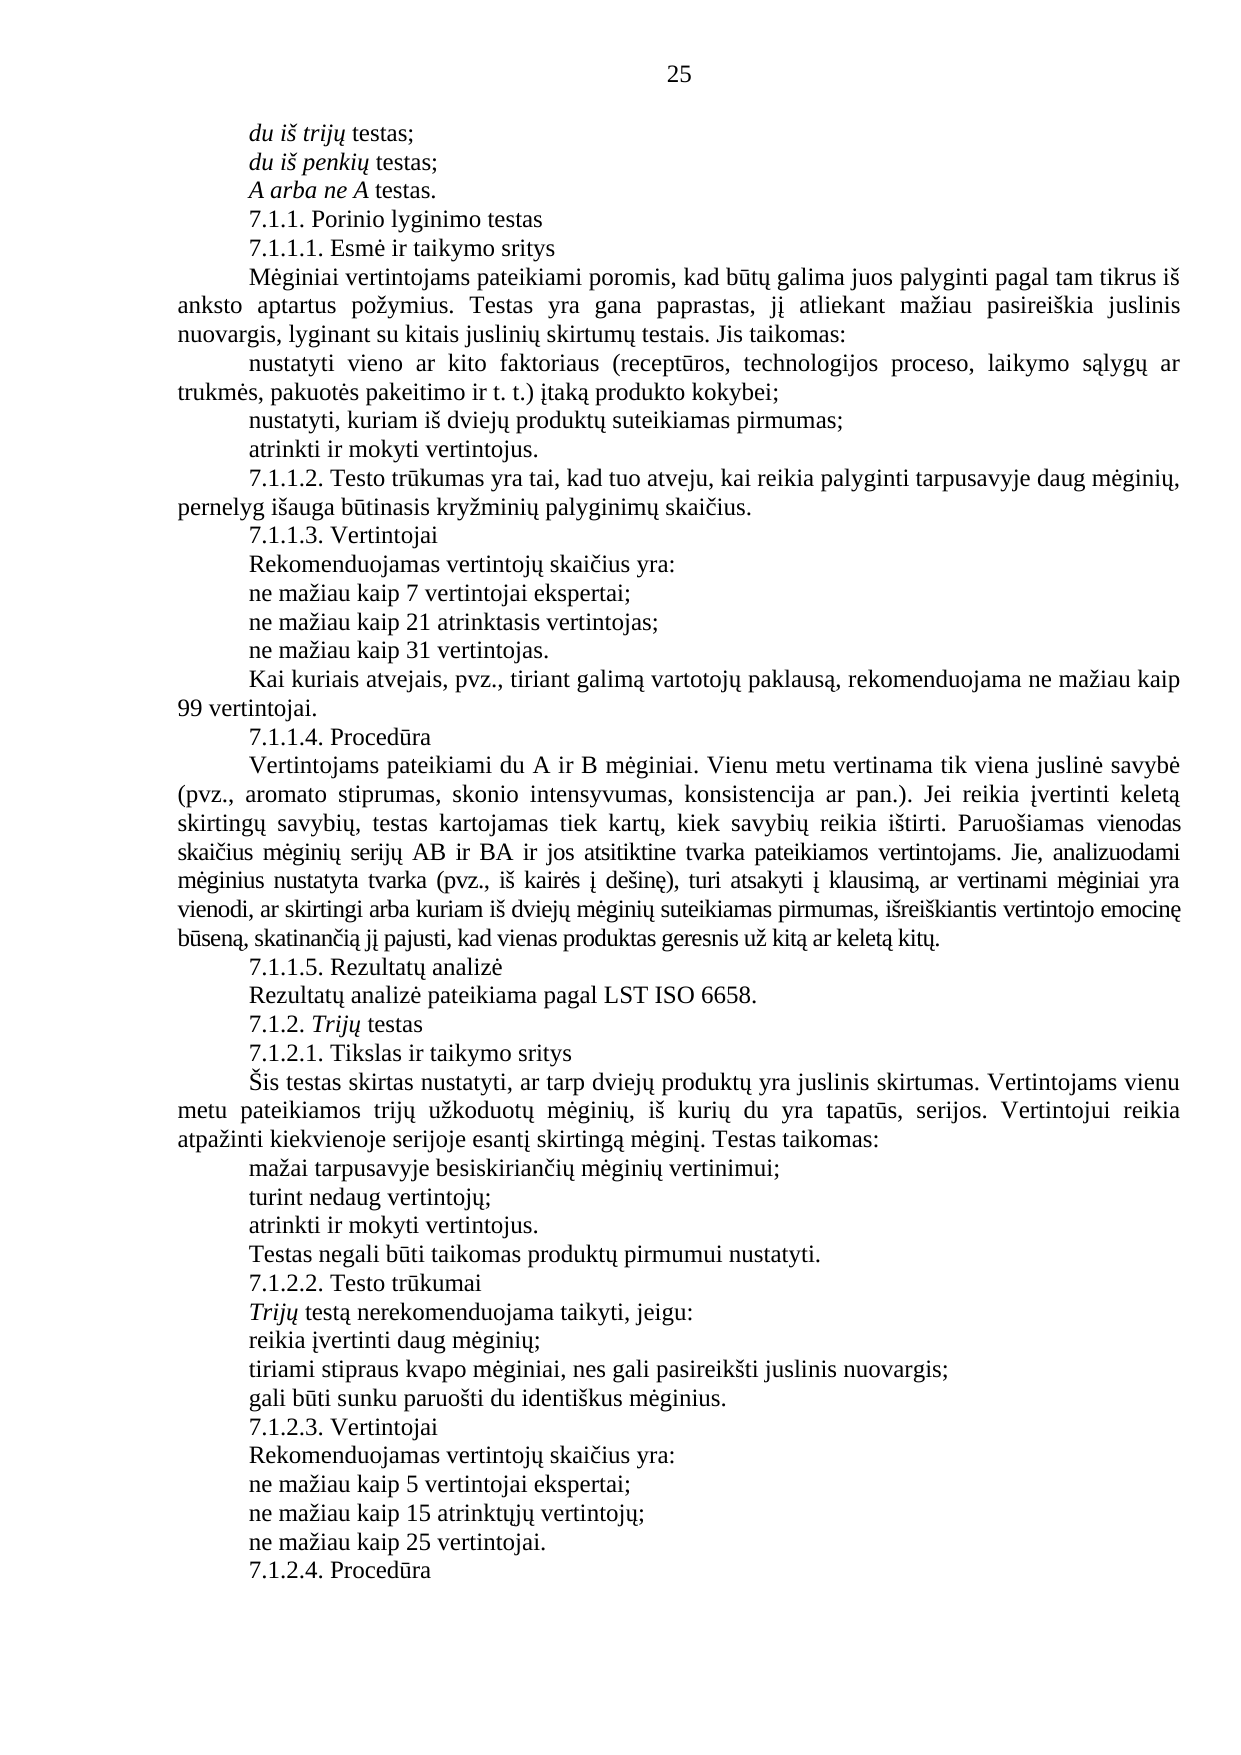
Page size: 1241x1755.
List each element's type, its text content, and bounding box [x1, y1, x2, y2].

text gali būti sunku paruošti du identiškus mėginius. [177, 1383, 1181, 1412]
text 7.1.1. Porinio lyginimo testas [177, 204, 1181, 233]
text nustatyti vieno ar kito faktoriaus (receptūros, technologijos proceso, laikymo sąlygų ar trukmės, pakuotės pakeitimo ir t. t.) įtaką produkto kokybei; [177, 348, 1181, 406]
text ne mažiau kaip 21 atrinktasis vertintojas; [177, 607, 1181, 636]
text ne mažiau kaip 7 vertintojai ekspertai; [177, 578, 1181, 607]
text 7.1.2. Trijų testas [177, 1009, 1181, 1038]
text Kai kuriais atvejais, pvz., tiriant galimą vartotojų paklausą, rekomenduojama ne mažiau kaip 99 vertintojai. [177, 664, 1181, 722]
text du iš trijų testas; [177, 118, 1181, 147]
text tiriami stipraus kvapo mėginiai, nes gali pasireikšti juslinis nuovargis; [177, 1354, 1181, 1383]
text 7.1.1.3. Vertintojai [177, 521, 1181, 549]
text 7.1.1.4. Procedūra [177, 722, 1181, 751]
text turint nedaug vertintojų; [177, 1182, 1181, 1211]
text Rekomenduojamas vertintojų skaičius yra: [177, 549, 1181, 578]
text reikia įvertinti daug mėginių; [177, 1326, 1181, 1354]
text 7.1.1.1. Esmė ir taikymo sritys [177, 233, 1181, 262]
text 7.1.2.2. Testo trūkumai [177, 1268, 1181, 1297]
text mažai tarpusavyje besiskiriančių mėginių vertinimui; [177, 1153, 1181, 1182]
text ne mažiau kaip 25 vertintojai. [177, 1527, 1181, 1556]
text 7.1.1.2. Testo trūkumas yra tai, kad tuo atveju, kai reikia palyginti tarpusavyje daug mėginių, pernelyg išauga būtinasis kryžminių palyginimų skaičius. [177, 463, 1181, 521]
text du iš penkių testas; [177, 147, 1181, 176]
text ne mažiau kaip 15 atrinktųjų vertintojų; [177, 1498, 1181, 1527]
text atrinkti ir mokyti vertintojus. [177, 1211, 1181, 1239]
text Šis testas skirtas nustatyti, ar tarp dviejų produktų yra juslinis skirtumas. Vertintojams vienu metu pateikiamos trijų užkoduotų mėginių, iš kurių du yra tapatūs, serijos. Vertintojui reikia atpažinti kiekvienoje serijoje esantį skirtingą mėginį. Testas taikomas: [177, 1067, 1181, 1153]
text 7.1.2.4. Procedūra [177, 1556, 1181, 1584]
text ne mažiau kaip 5 vertintojai ekspertai; [177, 1469, 1181, 1498]
text ne mažiau kaip 31 vertintojas. [177, 636, 1181, 664]
text A arba ne A testas. [177, 176, 1181, 204]
text nustatyti, kuriam iš dviejų produktų suteikiamas pirmumas; [177, 406, 1181, 434]
text Rezultatų analizė pateikiama pagal LST ISO 6658. [177, 981, 1181, 1009]
text Trijų testą nerekomenduojama taikyti, jeigu: [177, 1297, 1181, 1326]
text 7.1.2.3. Vertintojai [177, 1412, 1181, 1441]
text Vertintojams pateikiami du A ir B mėginiai. Vienu metu vertinama tik viena juslinė savybė (pvz., aromato stiprumas, skonio intensyvumas, konsistencija ar pan.). Jei reikia įvertinti keletą skirtingų savybių, testas kartojamas tiek kartų, kiek savybių reikia ištirti. Paruošiamas vienodas skaičius mėginių serijų AB ir BA ir jos atsitiktine tvarka pateikiamos vertintojams. Jie, analizuodami mėginius nustatyta tvarka (pvz., iš kairės į dešinę), turi atsakyti į klausimą, ar vertinami mėginiai yra vienodi, ar skirtingi arba kuriam iš dviejų mėginių suteikiamas pirmumas, išreiškiantis vertintojo emocinę būseną, skatinančią jį pajusti, kad vienas produktas geresnis už kitą ar keletą kitų. [177, 751, 1181, 952]
text 7.1.2.1. Tikslas ir taikymo sritys [177, 1038, 1181, 1067]
text Testas negali būti taikomas produktų pirmumui nustatyti. [177, 1239, 1181, 1268]
text 7.1.1.5. Rezultatų analizė [177, 952, 1181, 981]
text Mėginiai vertintojams pateikiami poromis, kad būtų galima juos palyginti pagal tam tikrus iš anksto aptartus požymius. Testas yra gana paprastas, jį atliekant mažiau pasireiškia juslinis nuovargis, lyginant su kitais juslinių skirtumų testais. Jis taikomas: [177, 262, 1181, 348]
text atrinkti ir mokyti vertintojus. [177, 434, 1181, 463]
text Rekomenduojamas vertintojų skaičius yra: [177, 1441, 1181, 1469]
